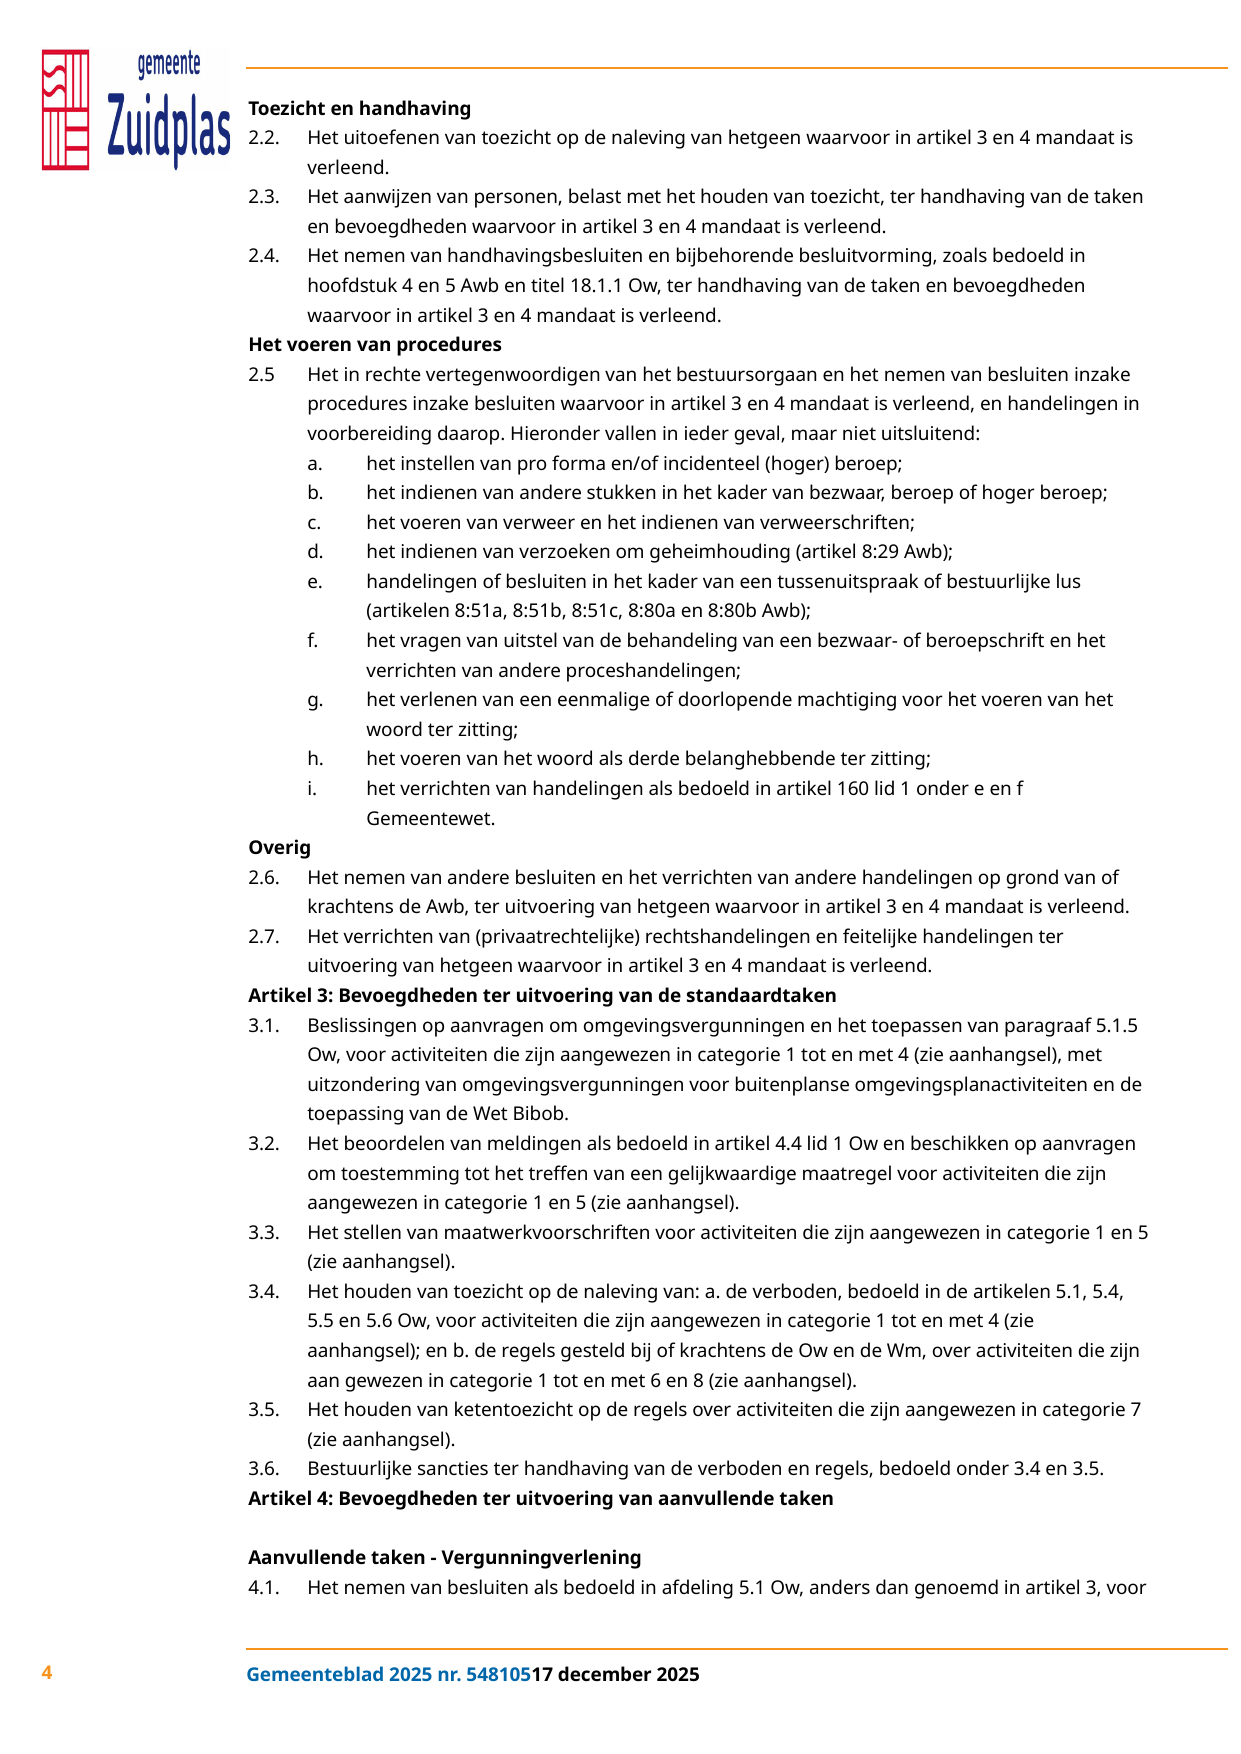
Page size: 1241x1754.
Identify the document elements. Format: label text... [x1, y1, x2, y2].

list het vragen van uitstel van de behandeling van een bezwaar- of beroepschrift en het verrichten van andere proceshandelingen; [307, 627, 1152, 683]
list Bestuurlijke sancties ter handhaving van de verboden en regels, bedoeld onder 3.4 en 3.5. [248, 1456, 1152, 1481]
list Het in rechte vertegenwoordigen van het bestuursorgaan en het nemen van besluiten inzake procedures inzake besluiten waarvoor in artikel 3 en 4 mandaat is verleend, en handelingen in voorbereiding daarop. Hieronder vallen in ieder geval, maar niet uitsluitend: [248, 361, 1152, 446]
list het indienen van verzoeken om geheimhouding (artikel 8:29 Awb); [307, 538, 1152, 564]
text Toezicht en handhaving [248, 95, 1152, 121]
list het voeren van verweer en het indienen van verweerschriften; [307, 509, 1152, 535]
list Het nemen van andere besluiten en het verrichten van andere handelingen op grond van of krachtens de Awb, ter uitvoering van hetgeen waarvoor in artikel 3 en 4 mandaat is verleend. [248, 864, 1152, 919]
list Het stellen van maatwerkvoorschriften voor activiteiten die zijn aangewezen in categorie 1 en 5 (zie aanhangsel). [248, 1219, 1152, 1274]
list het voeren van het woord als derde belanghebbende ter zitting; [307, 746, 1152, 771]
list Het beoordelen van meldingen als bedoeld in artikel 4.4 lid 1 Ow en beschikken op aanvragen om toestemming tot het treffen van een gelijkwaardige maatregel voor activiteiten die zijn aangewezen in categorie 1 en 5 (zie aanhangsel). [248, 1130, 1152, 1215]
list het verrichten van handelingen als bedoeld in artikel 160 lid 1 onder e en f Gemeentewet. [307, 775, 1152, 831]
text Overig [248, 834, 1152, 860]
list Het houden van toezicht op de naleving van: a. de verboden, bedoeld in de artikelen 5.1, 5.4, 5.5 en 5.6 Ow, voor activiteiten die zijn aangewezen in categorie 1 tot en met 4 (zie aanhangsel); en b. de regels gesteld bij of krachtens de Ow en de Wm, over activiteiten die zijn aan gewezen in categorie 1 tot en met 6 en 8 (zie aanhangsel). [248, 1278, 1152, 1393]
text Aanvullende taken - Vergunningverlening [248, 1544, 1152, 1570]
text Artikel 3: Bevoegdheden ter uitvoering van de standaardtaken [248, 982, 1152, 1008]
list Het houden van ketentoezicht op de regels over activiteiten die zijn aangewezen in categorie 7 (zie aanhangsel). [248, 1396, 1152, 1452]
picture [41, 47, 231, 172]
list Het verrichten van (privaatrechtelijke) rechtshandelingen en feitelijke handelingen ter uitvoering van hetgeen waarvoor in artikel 3 en 4 mandaat is verleend. [248, 923, 1152, 978]
list Het aanwijzen van personen, belast met het houden van toezicht, ter handhaving van de taken en bevoegdheden waarvoor in artikel 3 en 4 mandaat is verleend. [248, 183, 1152, 239]
list het verlenen van een eenmalige of doorlopende machtiging voor het voeren van het woord ter zitting; [307, 686, 1152, 742]
list Het nemen van besluiten als bedoeld in afdeling 5.1 Ow, anders dan genoemd in artikel 3, voor [248, 1574, 1152, 1600]
list het indienen van andere stukken in het kader van bezwaar, beroep of hoger beroep; [307, 479, 1152, 505]
list handelingen of besluiten in het kader van een tussenuitspraak of bestuurlijke lus (artikelen 8:51a, 8:51b, 8:51c, 8:80a en 8:80b Awb); [307, 568, 1152, 623]
list het instellen van pro forma en/of incidenteel (hoger) beroep; [307, 450, 1152, 476]
list Het nemen van handhavingsbesluiten en bijbehorende besluitvorming, zoals bedoeld in hoofdstuk 4 en 5 Awb en titel 18.1.1 Ow, ter handhaving van de taken en bevoegdheden waarvoor in artikel 3 en 4 mandaat is verleend. [248, 243, 1152, 328]
list Het uitoefenen van toezicht op de naleving van hetgeen waarvoor in artikel 3 en 4 mandaat is verleend. [248, 124, 1152, 180]
text Het voeren van procedures [248, 331, 1152, 357]
text Artikel 4: Bevoegdheden ter uitvoering van aanvullende taken [248, 1485, 1152, 1511]
list Beslissingen op aanvragen om omgevingsvergunningen en het toepassen van paragraaf 5.1.5 Ow, voor activiteiten die zijn aangewezen in categorie 1 tot en met 4 (zie aanhangsel), met uitzondering van omgevingsvergunningen voor buitenplanse omgevingsplanactiviteiten en de toepassing van de Wet Bibob. [248, 1012, 1152, 1126]
